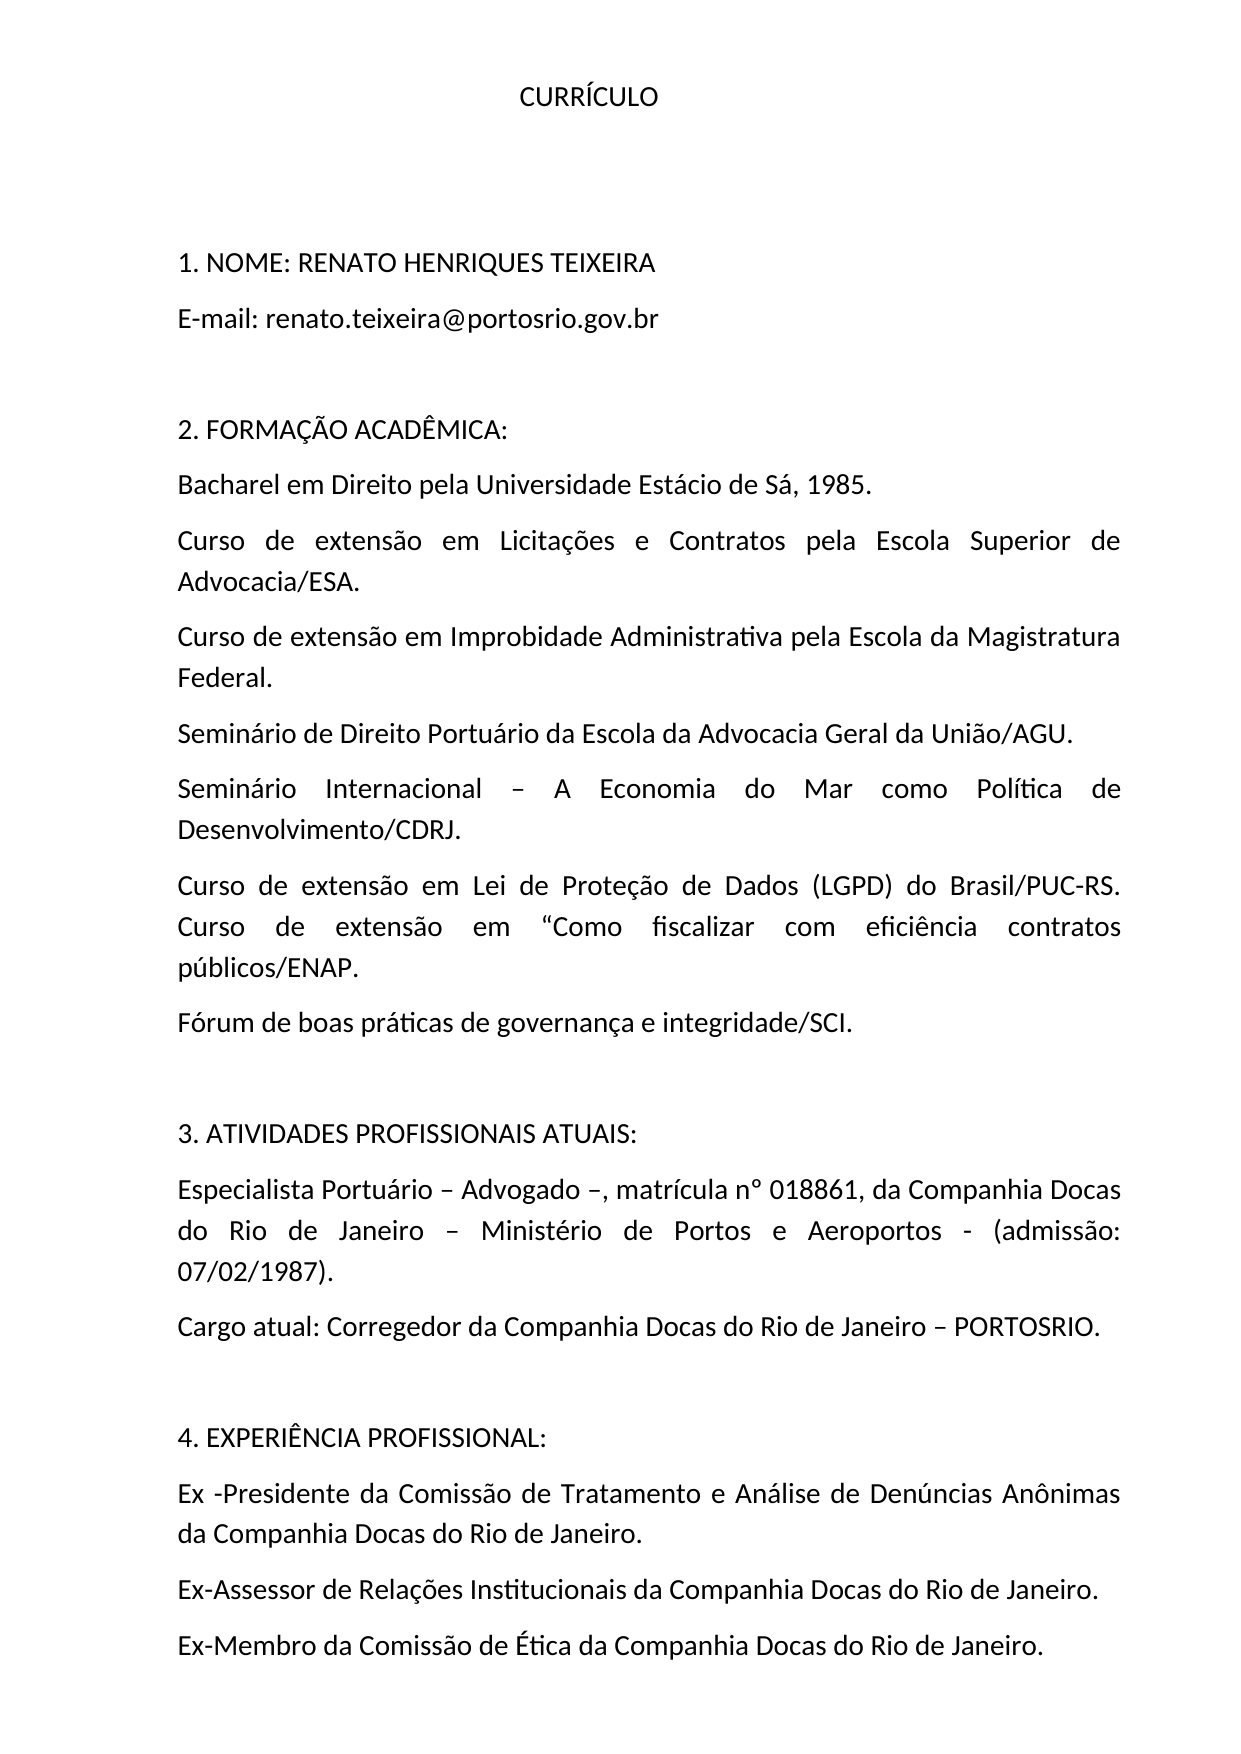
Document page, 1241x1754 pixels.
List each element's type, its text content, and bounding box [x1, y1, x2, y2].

text Bacharel em Direito pela Universidade Estácio de Sá, 1985. [177, 466, 1122, 502]
text Especialista Portuário – Advogado –, matrícula nº 018861, da Companhia Docas do Rio de Janeiro – Ministério de Portos e Aeroportos - (admissão: 07/02/1987). [177, 1171, 1122, 1288]
text Seminário de Direito Portuário da Escola da Advocacia Geral da União/AGU. [177, 715, 1122, 750]
text 2. FORMAÇÃO ACADÊMICA: [177, 411, 1122, 446]
text Curso de extensão em Improbidade Administrativa pela Escola da Magistratura Federal. [177, 618, 1122, 695]
text Curso de extensão em Licitações e Contratos pela Escola Superior de Advocacia/ESA. [177, 522, 1122, 598]
text Ex-Membro da Comissão de Ética da Companhia Docas do Rio de Janeiro. [177, 1627, 1122, 1662]
text Curso de extensão em Lei de Proteção de Dados (LGPD) do Brasil/PUC-RS. Curso de extensão em “Como fiscalizar com eficiência contratos públicos/ENAP. [177, 867, 1122, 984]
text 4. EXPERIÊNCIA PROFISSIONAL: [177, 1419, 1122, 1455]
text Fórum de boas práticas de governança e integridade/SCI. [177, 1004, 1122, 1040]
text Seminário Internacional – A Economia do Mar como Política de Desenvolvimento/CDRJ. [177, 770, 1122, 847]
text 3. ATIVIDADES PROFISSIONAIS ATUAIS: [177, 1115, 1122, 1151]
text Ex -Presidente da Comissão de Tratamento e Análise de Denúncias Anônimas da Companhia Docas do Rio de Janeiro. [177, 1475, 1122, 1551]
text E-mail: renato.teixeira@portosrio.gov.br [177, 300, 1122, 335]
text Cargo atual: Corregedor da Companhia Docas do Rio de Janeiro – PORTOSRIO. [177, 1308, 1122, 1344]
text 1. NOME: RENATO HENRIQUES TEIXEIRA [177, 244, 1122, 280]
text CURRÍCULO [177, 78, 1122, 113]
text Ex-Assessor de Relações Institucionais da Companhia Docas do Rio de Janeiro. [177, 1571, 1122, 1607]
